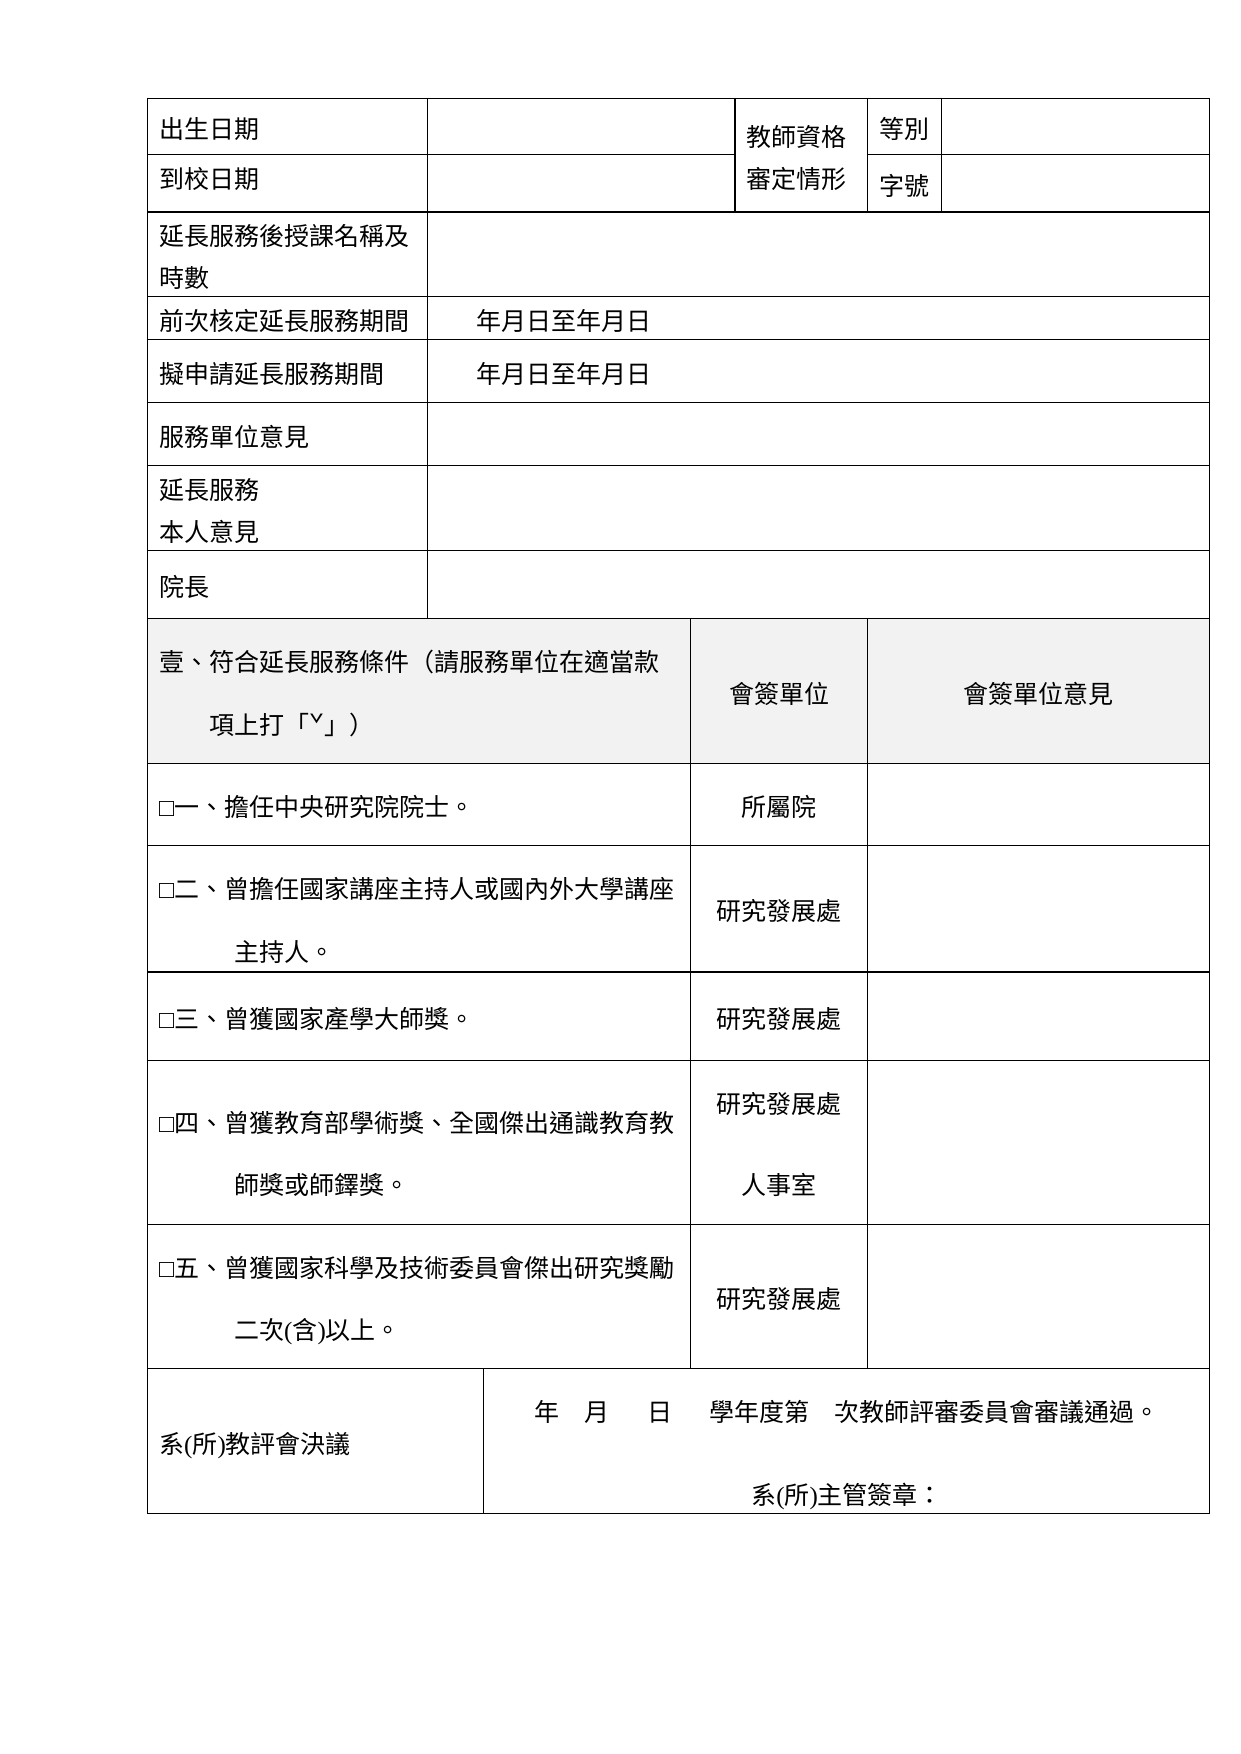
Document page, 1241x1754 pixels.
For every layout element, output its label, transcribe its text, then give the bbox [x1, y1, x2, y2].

table_cell [868, 846, 1209, 971]
table_cell [428, 99, 734, 154]
table_cell [428, 551, 1209, 618]
table_cell 年月日至年月日 [428, 297, 1209, 338]
table_cell □二、曾擔任國家講座主持人或國內外大學講座主持人。 [148, 846, 690, 971]
table_cell [942, 155, 1209, 211]
table_cell [428, 403, 1209, 465]
table_cell 會簽單位意見 [868, 619, 1209, 763]
table_cell 所屬院 [691, 764, 867, 845]
table_cell [868, 973, 1209, 1060]
table_cell 研究發展處 [691, 846, 867, 971]
table_cell □三、曾獲國家產學大師獎。 [148, 973, 690, 1060]
table_cell [428, 466, 1209, 549]
table_cell 壹、符合延長服務條件（請服務單位在適當款項上打「ˇ」） [148, 619, 690, 763]
table_cell 字號 [868, 155, 941, 211]
table_cell 教師資格審定情形 [736, 99, 867, 211]
table_cell 研究發展處 [691, 973, 867, 1060]
table_cell 會簽單位 [691, 619, 867, 763]
table_cell □五、曾獲國家科學及技術委員會傑出研究獎勵二次(含)以上。 [148, 1225, 690, 1368]
table_cell 系(所)教評會決議 [148, 1369, 483, 1513]
table_cell [868, 764, 1209, 845]
table_cell 延長服務後授課名稱及時數 [148, 213, 427, 296]
table_cell 等別 [868, 99, 941, 154]
table_cell [868, 1061, 1209, 1223]
table_cell 院長 [148, 551, 427, 618]
table_cell [942, 99, 1209, 154]
table_cell [868, 1225, 1209, 1368]
table_cell □一、擔任中央研究院院士。 [148, 764, 690, 845]
table_cell □四、曾獲教育部學術獎、全國傑出通識教育教師獎或師鐸獎。 [148, 1061, 690, 1223]
table_cell 前次核定延長服務期間 [148, 297, 427, 338]
table_cell 服務單位意見 [148, 403, 427, 465]
table_cell [428, 155, 734, 211]
table_cell 出生日期 [148, 99, 427, 154]
table_cell 到校日期 [148, 155, 427, 211]
table_cell [428, 213, 1209, 296]
table_cell 延長服務 本人意見 [148, 466, 427, 549]
table_cell 年 月 日 學年度第 次教師評審委員會審議通過。 系(所)主管簽章： [484, 1369, 1209, 1513]
table_cell 擬申請延長服務期間 [148, 340, 427, 402]
table_cell 研究發展處 人事室 [691, 1061, 867, 1223]
table_cell 研究發展處 [691, 1225, 867, 1368]
table_cell 年月日至年月日 [428, 340, 1209, 402]
